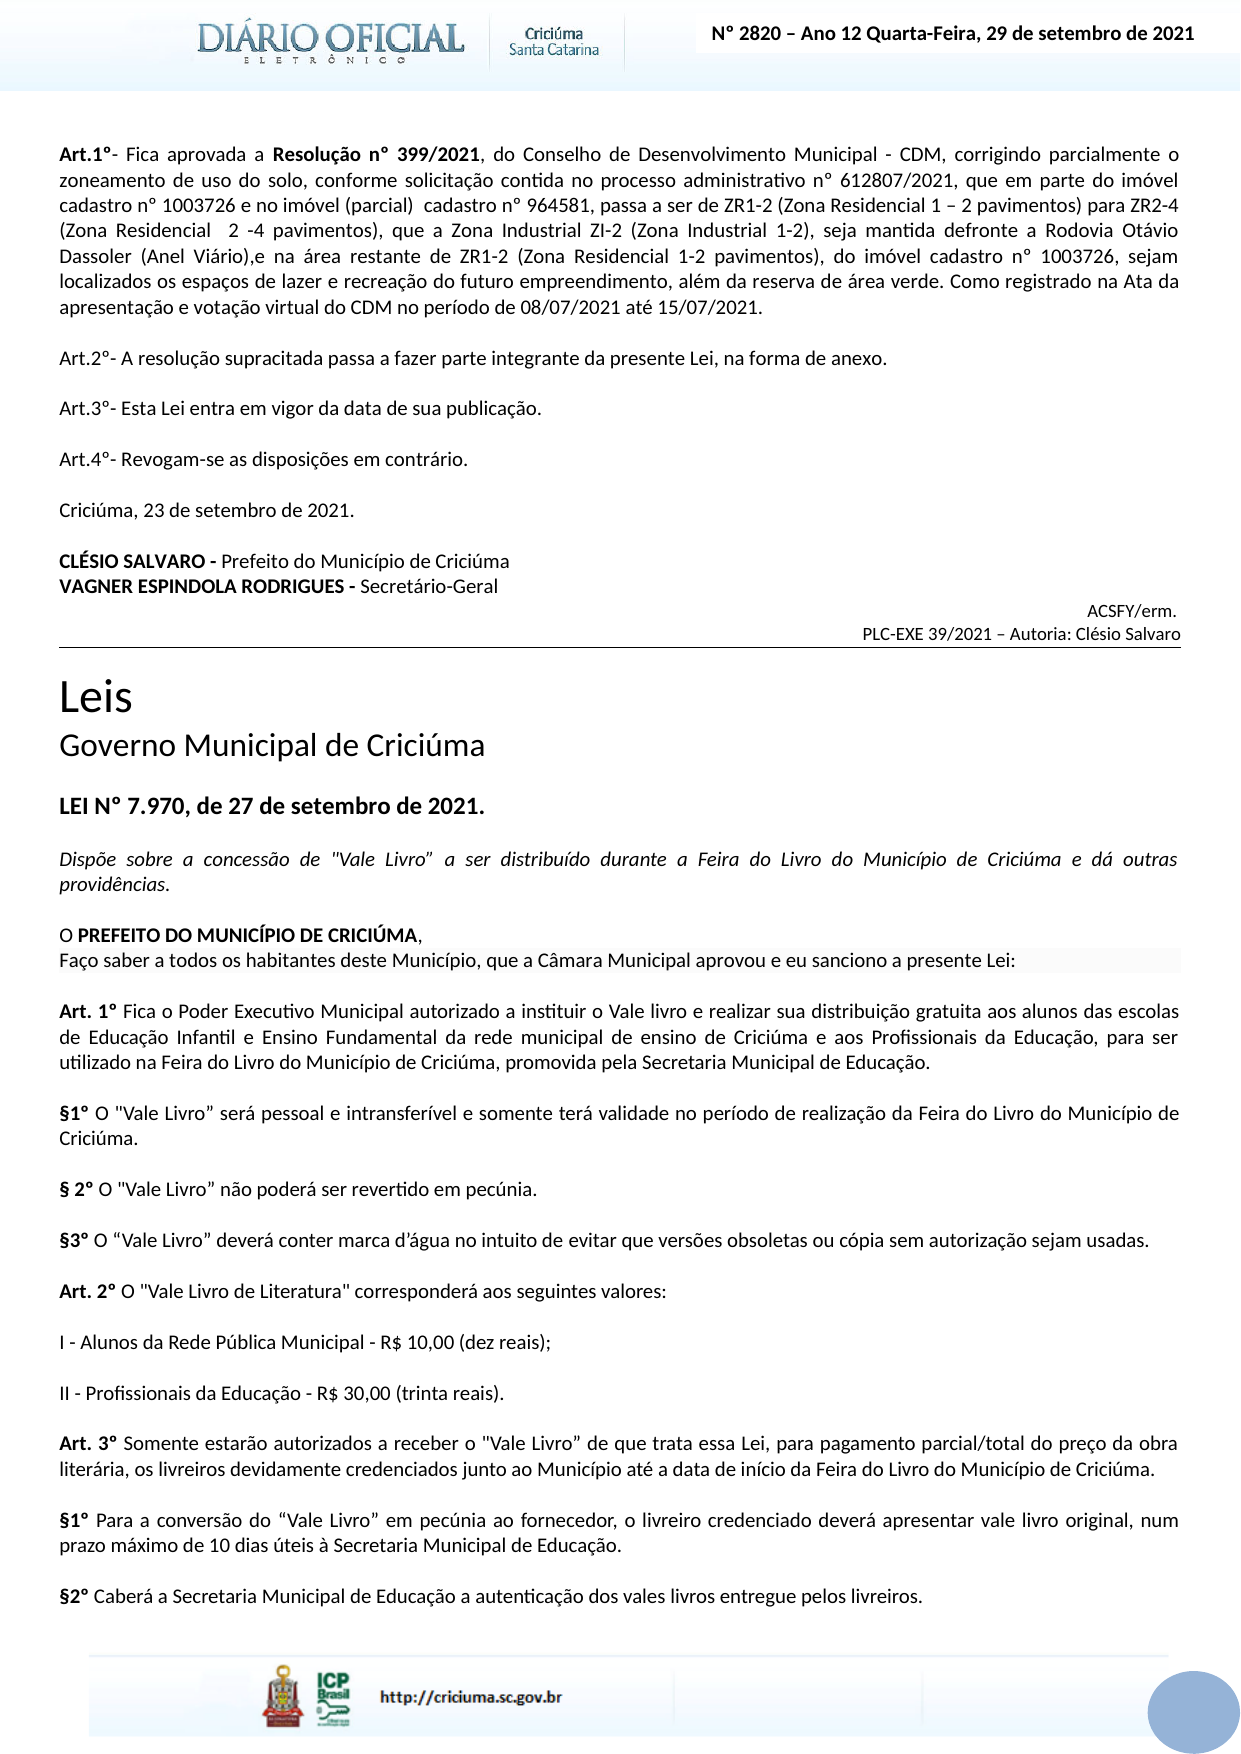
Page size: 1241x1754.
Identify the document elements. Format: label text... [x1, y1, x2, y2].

text §3º O “Vale Livro” deverá conter marca d’água no intuito de evitar que versões obsoletas ou cópia sem autorização sejam usadas. [59, 1227, 1181, 1253]
text Art. 3º Somente estarão autorizados a receber o "Vale Livro” de que trata essa Lei, para pagamento parcial/total do preço da obra literária, os livreiros devidamente credenciados junto ao Município até a data de início da Feira do Livro do Município de Criciúma. [59, 1431, 1181, 1481]
text Art.3º- Esta Lei entra em vigor da data de sua publicação. [59, 396, 1181, 421]
text Art.2º- A resolução supracitada passa a fazer parte integrante da presente Lei, na forma de anexo. [59, 345, 1181, 370]
text Art.1º- Fica aprovada a Resolução nº 399/2021, do Conselho de Desenvolvimento Municipal - CDM, corrigindo parcialmente o zoneamento de uso do solo, conforme solicitação contida no processo administrativo nº 612807/2021, que em parte do imóvel cadastro nº 1003726 e no imóvel (parcial) cadastro nº 964581, passa a ser de ZR1-2 (Zona Residencial 1 – 2 pavimentos) para ZR2-4 (Zona Residencial 2 -4 pavimentos), que a Zona Industrial ZI-2 (Zona Industrial 1-2), seja mantida defronte a Rodovia Otávio Dassoler (Anel Viário),e na área restante de ZR1-2 (Zona Residencial 1-2 pavimentos), do imóvel cadastro nº 1003726, sejam localizados os espaços de lazer e recreação do futuro empreendimento, além da reserva de área verde. Como registrado na Ata da apresentação e votação virtual do CDM no período de 08/07/2021 até 15/07/2021. [59, 141, 1181, 319]
text O PREFEITO DO MUNICÍPIO DE CRICIÚMA, [59, 922, 1181, 948]
text Dispõe sobre a concessão de "Vale Livro” a ser distribuído durante a Feira do Livro do Município de Criciúma e dá outras providências. [59, 846, 1181, 897]
text Governo Municipal de Criciúma [59, 724, 1181, 765]
text Faço saber a todos os habitantes deste Município, que a Câmara Municipal aprovou e eu sanciono a presente Lei: [59, 948, 1181, 973]
text § 2º O "Vale Livro” não poderá ser revertido em pecúnia. [59, 1176, 1181, 1202]
text Art.4º- Revogam-se as disposições em contrário. [59, 446, 1181, 472]
text §2º Caberá a Secretaria Municipal de Educação a autenticação dos vales livros entregue pelos livreiros. [59, 1583, 1181, 1608]
text §1º O "Vale Livro” será pessoal e intransferível e somente terá validade no período de realização da Feira do Livro do Município de Criciúma. [59, 1100, 1181, 1151]
text §1º Para a conversão do “Vale Livro” em pecúnia ao fornecedor, o livreiro credenciado deverá apresentar vale livro original, num prazo máximo de 10 dias úteis à Secretaria Municipal de Educação. [59, 1507, 1181, 1558]
text Criciúma, 23 de setembro de 2021. [59, 497, 1181, 523]
text LEI Nº 7.970, de 27 de setembro de 2021. [59, 790, 1181, 821]
text Art. 2º O "Vale Livro de Literatura" corresponderá aos seguintes valores: [59, 1278, 1181, 1303]
text Art. 1º Fica o Poder Executivo Municipal autorizado a instituir o Vale livro e realizar sua distribuição gratuita aos alunos das escolas de Educação Infantil e Ensino Fundamental da rede municipal de ensino de Criciúma e aos Profissionais da Educação, para ser utilizado na Feira do Livro do Município de Criciúma, promovida pela Secretaria Municipal de Educação. [59, 998, 1181, 1075]
text CLÉSIO SALVARO - Prefeito do Município de Criciúma [59, 548, 1181, 573]
text ACSFY/erm. [59, 599, 1181, 622]
text Leis [59, 665, 1181, 724]
text PLC-EXE 39/2021 – Autoria: Clésio Salvaro [59, 622, 1181, 647]
text I - Alunos da Rede Pública Municipal - R$ 10,00 (dez reais); [59, 1329, 1181, 1354]
text II - Profissionais da Educação - R$ 30,00 (trinta reais). [59, 1380, 1181, 1405]
text VAGNER ESPINDOLA RODRIGUES - Secretário-Geral [59, 573, 1181, 599]
